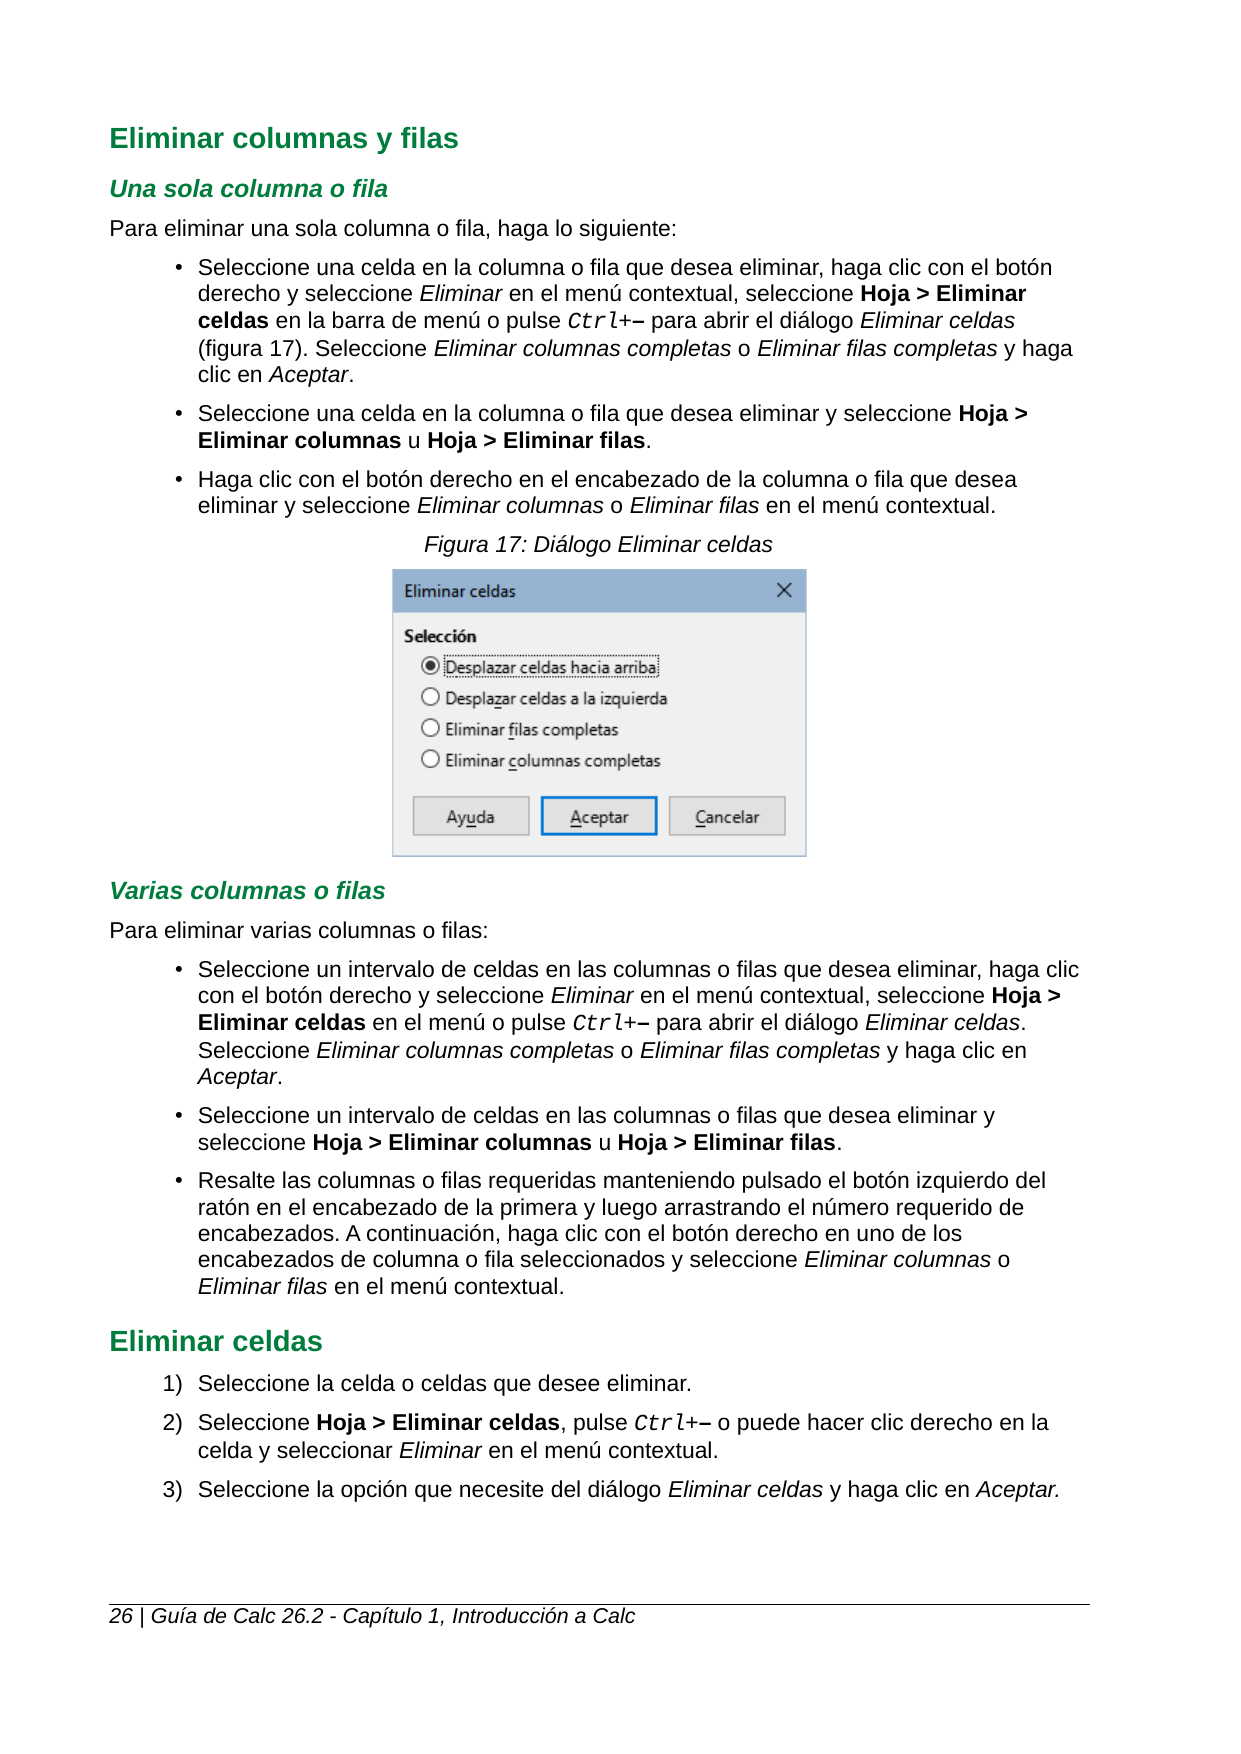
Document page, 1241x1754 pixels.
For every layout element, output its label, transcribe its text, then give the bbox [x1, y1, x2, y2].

subtitle Varias columnas o filas [109, 876, 1090, 905]
subtitle Una sola columna o fila [109, 174, 1090, 203]
list Seleccione la celda o celdas que desee eliminar. [183, 1370, 1090, 1396]
subtitle Eliminar columnas y filas [109, 121, 1090, 154]
list Seleccione una celda en la columna o fila que desea eliminar, haga clic con el botón derecho y seleccione Eliminar en el menú contextual, seleccione Hoja > Eliminar celdas en la barra de menú o pulse Ctrl+– para abrir el diálogo Eliminar celdas (figura 17). Seleccione Eliminar columnas completas o Eliminar filas completas y haga clic en Aceptar. [183, 254, 1090, 388]
subtitle Eliminar celdas [109, 1324, 1090, 1357]
list Para eliminar una sola columna o fila, haga lo siguiente: [109, 215, 1090, 242]
text Figura 17: Diálogo Eliminar celdas [392, 531, 807, 557]
list Seleccione un intervalo de celdas en las columnas o filas que desea eliminar y seleccione Hoja > Eliminar columnas u Hoja > Eliminar filas. [183, 1102, 1090, 1155]
list Seleccione la opción que necesite del diálogo Eliminar celdas y haga clic en Aceptar. [183, 1476, 1090, 1502]
list Seleccione una celda en la columna o fila que desea eliminar y seleccione Hoja > Eliminar columnas u Hoja > Eliminar filas. [183, 400, 1090, 453]
picture [392, 569, 807, 857]
list Para eliminar varias columnas o filas: [109, 917, 1090, 943]
list Resalte las columnas o filas requeridas manteniendo pulsado el botón izquierdo del ratón en el encabezado de la primera y luego arrastrando el número requerido de encabezados. A continuación, haga clic con el botón derecho en uno de los encabezados de columna o fila seleccionados y seleccione Eliminar columnas o Eliminar filas en el menú contextual. [183, 1167, 1090, 1299]
list Seleccione Hoja > Eliminar celdas, pulse Ctrl+– o puede hacer clic derecho en la celda y seleccionar Eliminar en el menú contextual. [183, 1409, 1090, 1463]
list Seleccione un intervalo de celdas en las columnas o filas que desea eliminar, haga clic con el botón derecho y seleccione Eliminar en el menú contextual, seleccione Hoja > Eliminar celdas en el menú o pulse Ctrl+– para abrir el diálogo Eliminar celdas. Seleccione Eliminar columnas completas o Eliminar filas completas y haga clic en Aceptar. [183, 956, 1090, 1090]
list Haga clic con el botón derecho en el encabezado de la columna o fila que desea eliminar y seleccione Eliminar columnas o Eliminar filas en el menú contextual. [183, 466, 1090, 518]
